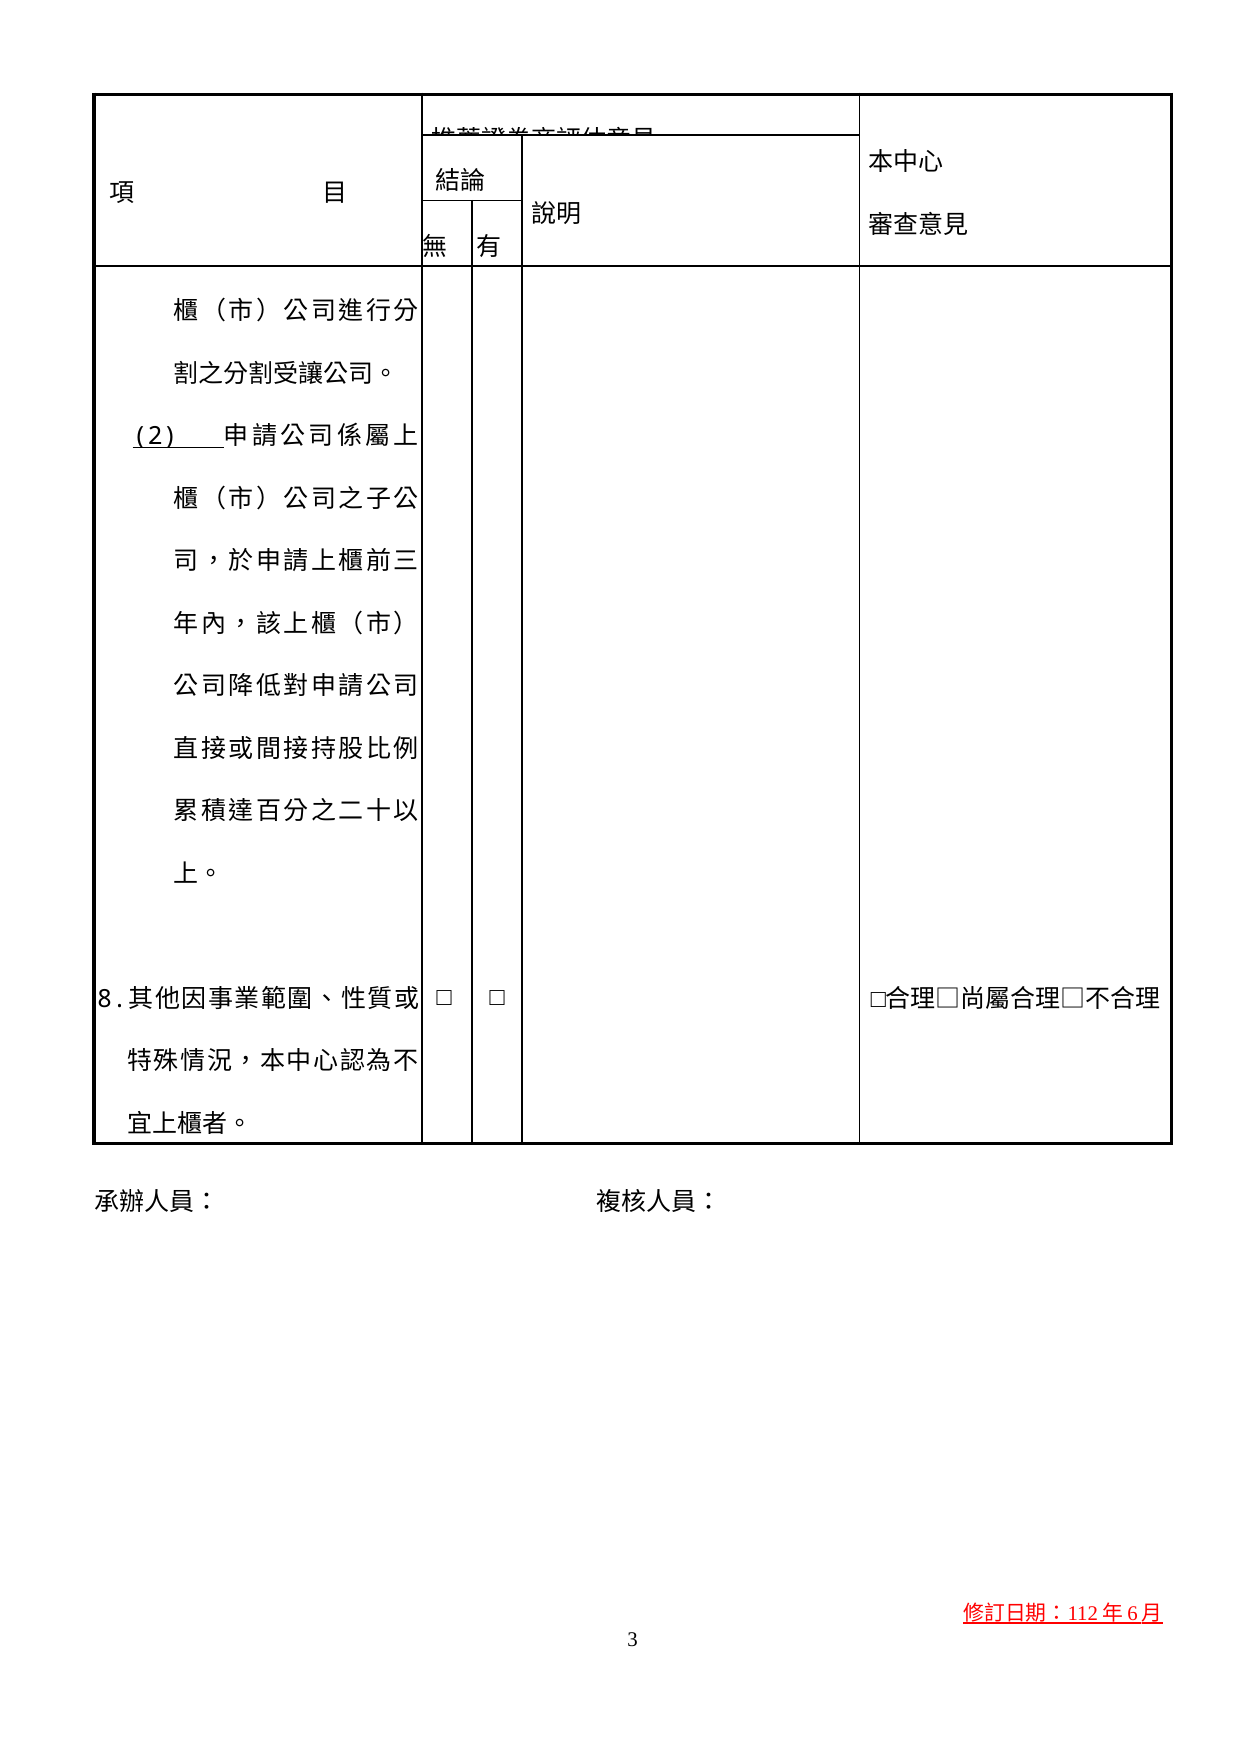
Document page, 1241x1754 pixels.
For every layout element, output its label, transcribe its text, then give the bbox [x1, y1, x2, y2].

table_cell □ [423, 267, 471, 1142]
text 承辦人員： 複核人員： [94, 1158, 1162, 1220]
table_cell 無 [423, 201, 471, 265]
table_cell 結論 [423, 136, 521, 200]
table_cell 有證券交易法第一百五十六條第一項第一款至第三款所列情事者。 財務或業務未能與他人獨立劃分者。 有重大非常規交易迄申請時尚未改善者。 公司或申請時之董事、總經理或實質負責人於最近三年內，有違反誠信原則之行為者。 申請公司之董事會成員少於五人或為單一性別，獨立董事人數少於三人或少於董事席次三分之一；其董事會有無法獨立執行其職務者。 所營事業嚴重衰退者。 申請公司之股份為上櫃（市）公司持有且合於下列條件之一者，於申請上櫃前三年內，上櫃（市）公司為降低對申請公司之持股比例所進行之股權分散行為，未採上櫃（市）公司原有股東優先認購或未採其他不損及上櫃（市）公司股東權益之方式者： 申請公司係屬上櫃（市）公司進行分割之分割受讓公司。 申請公司係屬上櫃（市）公司之子公司，於申請上櫃前三年內，該上櫃（市）公司降低對申請公司直接或間接持股比例累積達百分之二十以上。 8.其他因事業範圍、性質或特殊情況，本中心認為不宜上櫃者。 [96, 267, 421, 1142]
table_header 項 目 [96, 96, 421, 265]
table_header 本中心 審查意見 [860, 96, 1170, 265]
table_cell 說明 [523, 136, 859, 265]
table_cell 有 [473, 201, 521, 265]
table_cell □合理□尚屬合理□不合理 [860, 267, 1170, 1142]
table_header 推薦證券商評估意見 [423, 96, 859, 134]
table_cell □ [473, 267, 521, 1142]
table_cell [523, 267, 859, 1142]
